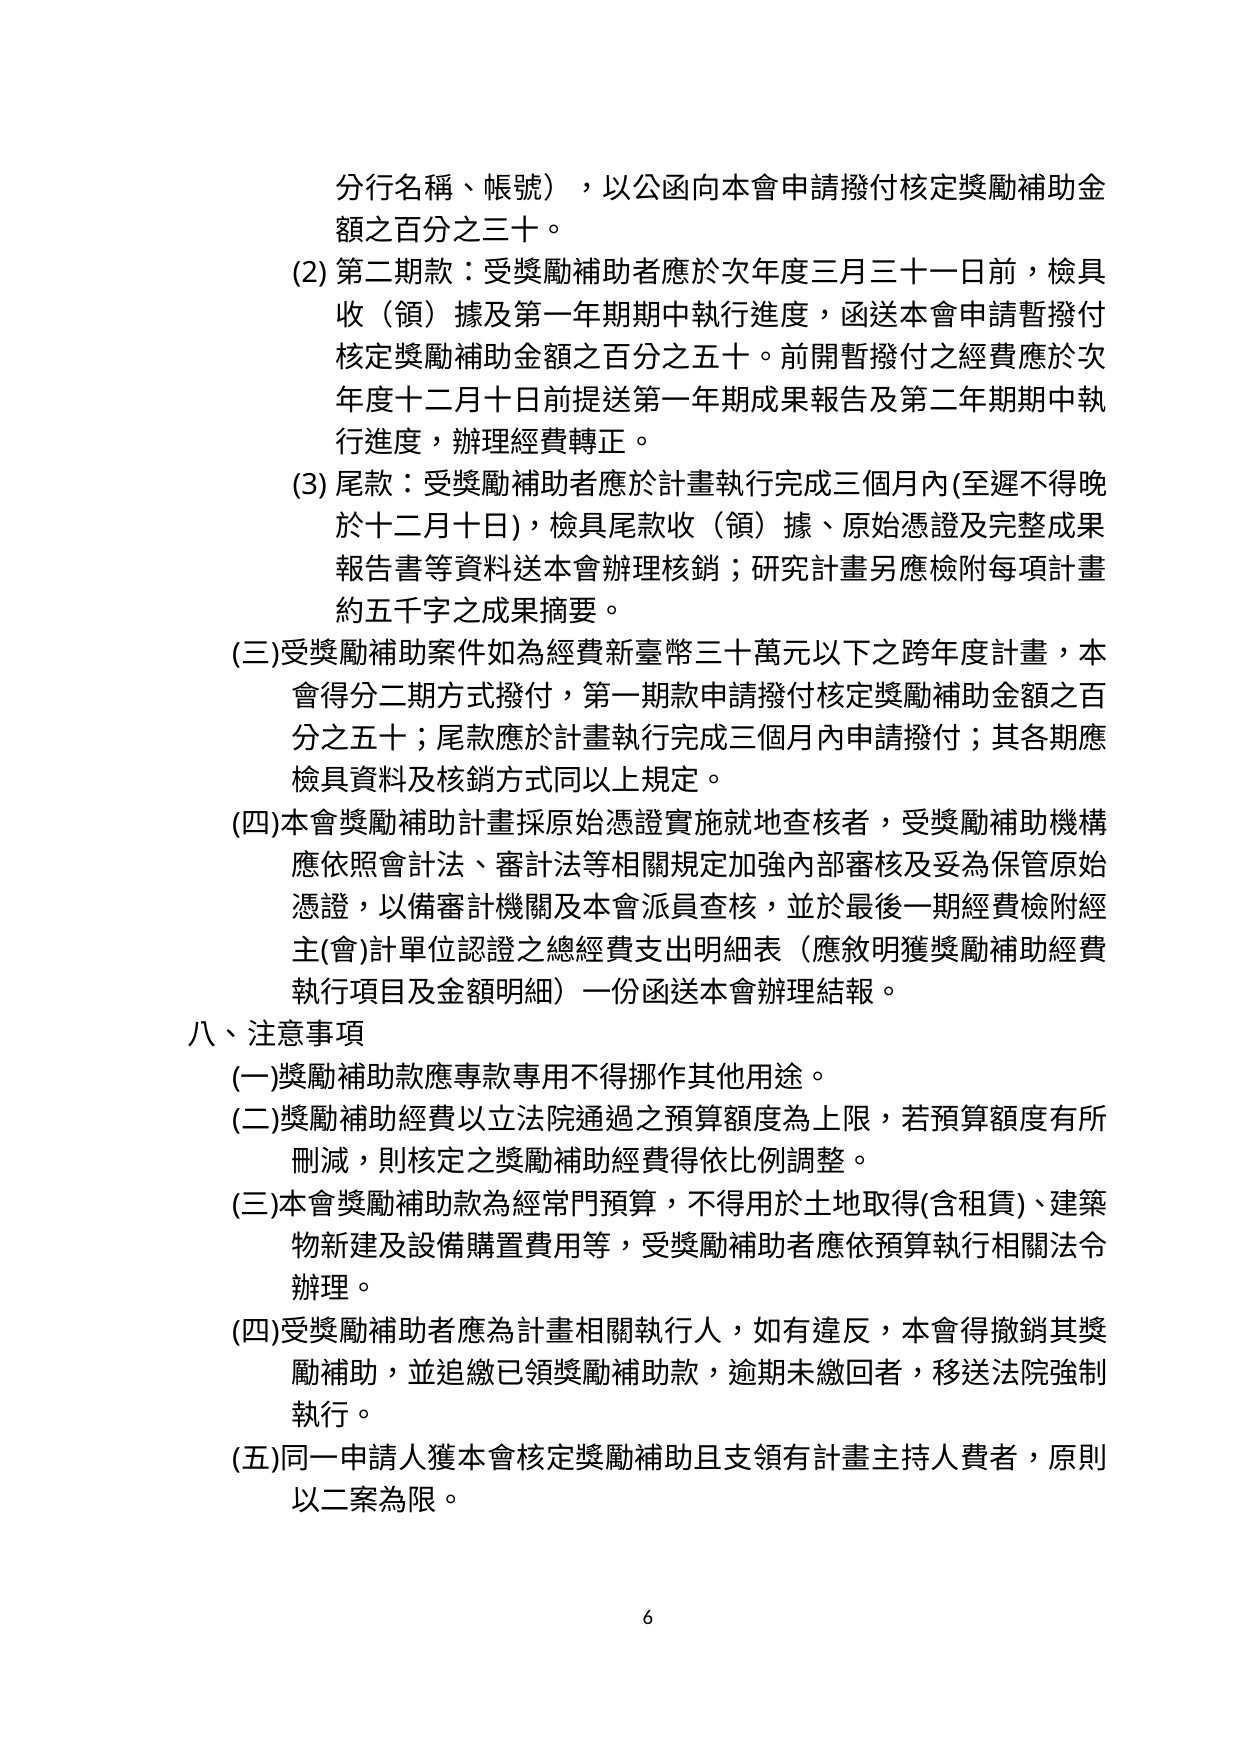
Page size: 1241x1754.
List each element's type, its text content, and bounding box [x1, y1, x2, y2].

text (一)獎勵補助款應專款專用不得挪作其他用途。 [232, 1053, 1107, 1096]
list 尾款：受獎勵補助者應於計畫執行完成三個月內(至遲不得晚於十二月十日)，檢具尾款收（領）據、原始憑證及完整成果報告書等資料送本會辦理核銷；研究計畫另應檢附每項計畫約五千字之成果摘要。 [327, 461, 1107, 630]
list 第二期款：受獎勵補助者應於次年度三月三十一日前，檢具收（領）據及第一年期期中執行進度，函送本會申請暫撥付核定獎勵補助金額之百分之五十。前開暫撥付之經費應於次年度十二月十日前提送第一年期成果報告及第二年期期中執行進度，辦理經費轉正。 [327, 249, 1107, 461]
text (三)受獎勵補助案件如為經費新臺幣三十萬元以下之跨年度計畫，本會得分二期方式撥付，第一期款申請撥付核定獎勵補助金額之百分之五十；尾款應於計畫執行完成三個月內申請撥付；其各期應檢具資料及核銷方式同以上規定。 [232, 630, 1107, 799]
list 注意事項 [187, 1011, 1107, 1053]
text (四)本會獎勵補助計畫採原始憑證實施就地查核者，受獎勵補助機構應依照會計法、審計法等相關規定加強內部審核及妥為保管原始憑證，以備審計機關及本會派員查核，並於最後一期經費檢附經主(會)計單位認證之總經費支出明細表（應敘明獲獎勵補助經費執行項目及金額明細）一份函送本會辦理結報。 [232, 799, 1107, 1011]
text (五)同一申請人獲本會核定獎勵補助且支領有計畫主持人費者，原則以二案為限。 [232, 1434, 1107, 1519]
text (三)本會獎勵補助款為經常門預算，不得用於土地取得(含租賃)、建築物新建及設備購置費用等，受獎勵補助者應依預算執行相關法令辦理。 [232, 1180, 1107, 1307]
text (四)受獎勵補助者應為計畫相關執行人，如有違反，本會得撤銷其獎勵補助，並追繳已領獎勵補助款，逾期未繳回者，移送法院強制執行。 [232, 1307, 1107, 1434]
text (二)獎勵補助經費以立法院通過之預算額度為上限，若預算額度有所刪減，則核定之獎勵補助經費得依比例調整。 [232, 1096, 1107, 1180]
list 分行名稱、帳號），以公函向本會申請撥付核定獎勵補助金額之百分之三十。 [327, 164, 1107, 249]
